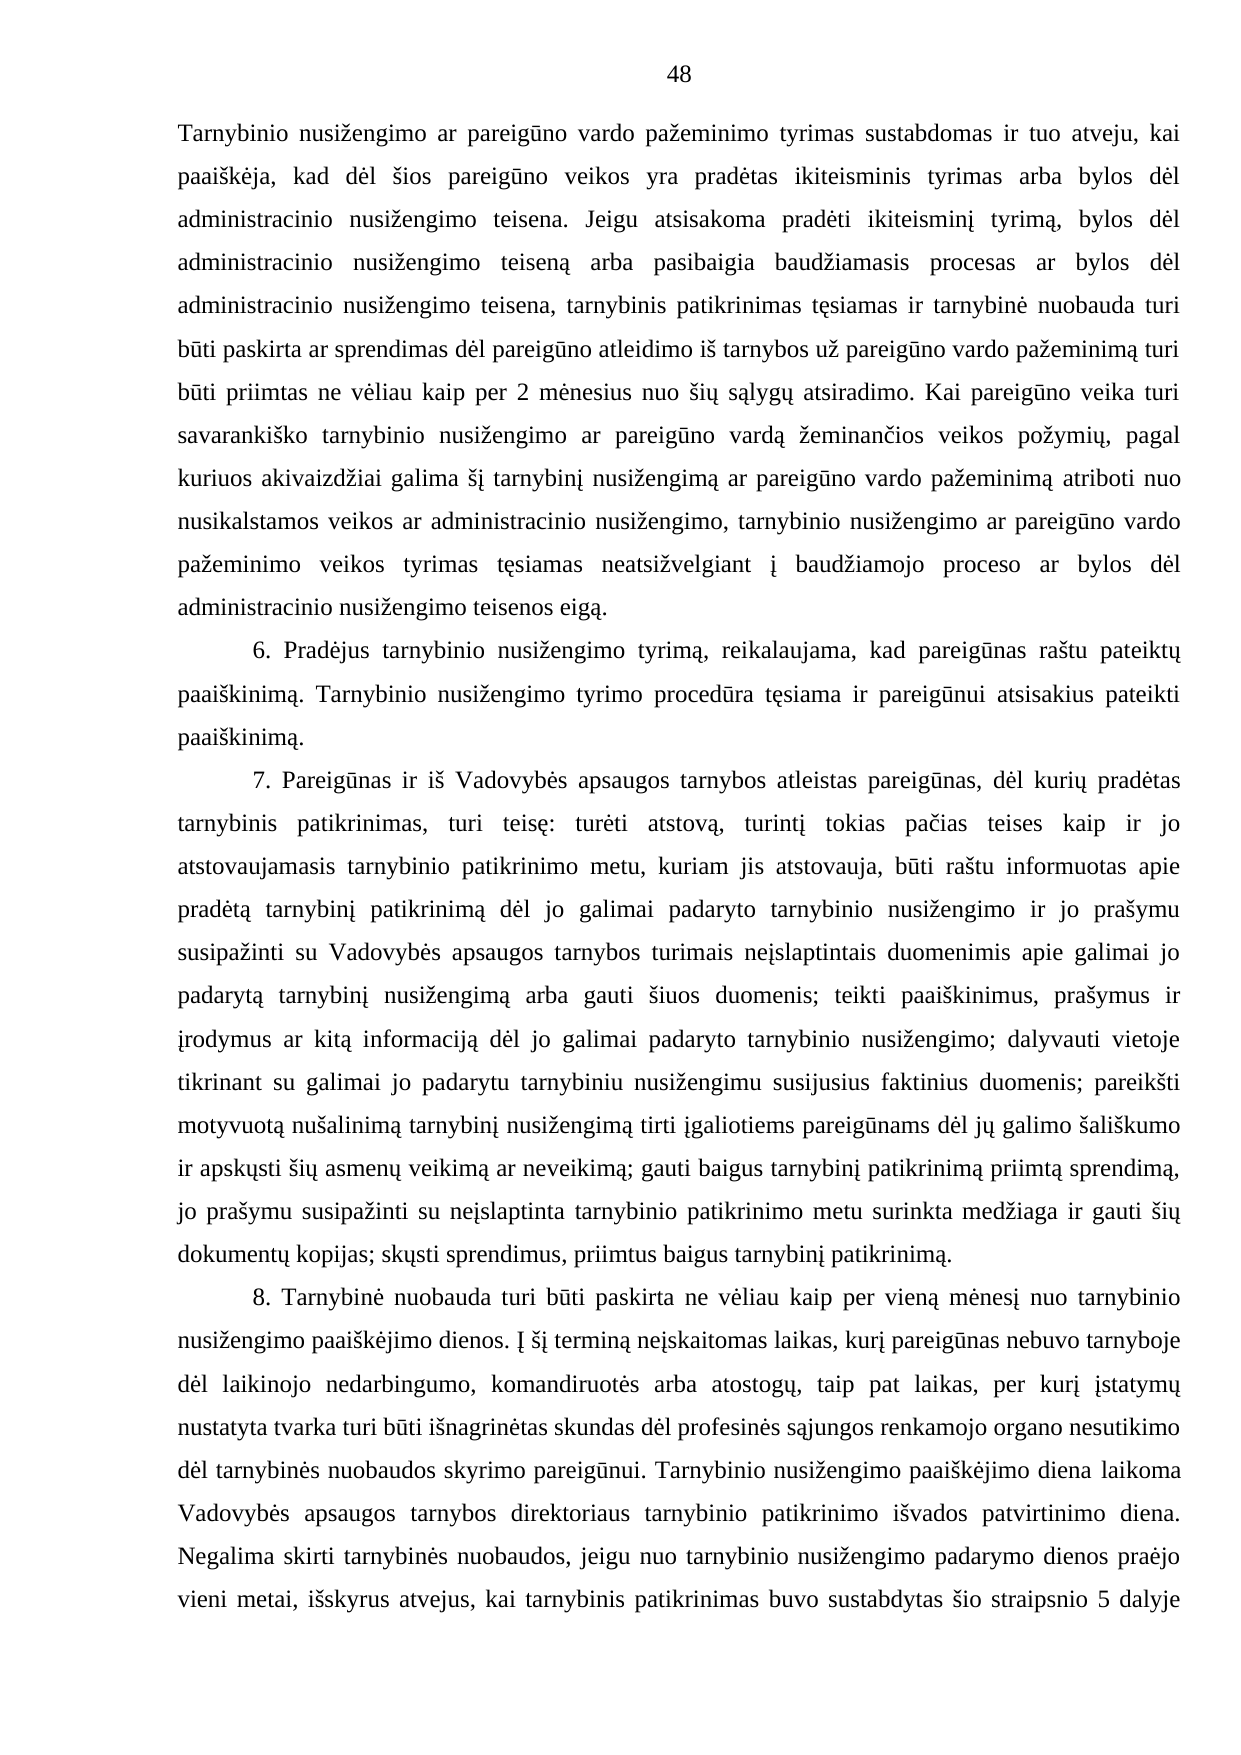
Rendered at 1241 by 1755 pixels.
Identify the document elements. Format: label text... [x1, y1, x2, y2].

text 6. Pradėjus tarnybinio nusižengimo tyrimą, reikalaujama, kad pareigūnas raštu pateiktų paaiškinimą. Tarnybinio nusižengimo tyrimo procedūra tęsiama ir pareigūnui atsisakius pateikti paaiškinimą. [177, 636, 1181, 751]
text 7. Pareigūnas ir iš Vadovybės apsaugos tarnybos atleistas pareigūnas, dėl kurių pradėtas tarnybinis patikrinimas, turi teisę: turėti atstovą, turintį tokias pačias teises kaip ir jo atstovaujamasis tarnybinio patikrinimo metu, kuriam jis atstovauja, būti raštu informuotas apie pradėtą tarnybinį patikrinimą dėl jo galimai padaryto tarnybinio nusižengimo ir jo prašymu susipažinti su Vadovybės apsaugos tarnybos turimais neįslaptintais duomenimis apie galimai jo padarytą tarnybinį nusižengimą arba gauti šiuos duomenis; teikti paaiškinimus, prašymus ir įrodymus ar kitą informaciją dėl jo galimai padaryto tarnybinio nusižengimo; dalyvauti vietoje tikrinant su galimai jo padarytu tarnybiniu nusižengimu susijusius faktinius duomenis; pareikšti motyvuotą nušalinimą tarnybinį nusižengimą tirti įgaliotiems pareigūnams dėl jų galimo šališkumo ir apskųsti šių asmenų veikimą ar neveikimą; gauti baigus tarnybinį patikrinimą priimtą sprendimą, jo prašymu susipažinti su neįslaptinta tarnybinio patikrinimo metu surinkta medžiaga ir gauti šių dokumentų kopijas; skųsti sprendimus, priimtus baigus tarnybinį patikrinimą. [177, 765, 1181, 1268]
text 8. Tarnybinė nuobauda turi būti paskirta ne vėliau kaip per vieną mėnesį nuo tarnybinio nusižengimo paaiškėjimo dienos. Į šį terminą neįskaitomas laikas, kurį pareigūnas nebuvo tarnyboje dėl laikinojo nedarbingumo, komandiruotės arba atostogų, taip pat laikas, per kurį įstatymų nustatyta tvarka turi būti išnagrinėtas skundas dėl profesinės sąjungos renkamojo organo nesutikimo dėl tarnybinės nuobaudos skyrimo pareigūnui. Tarnybinio nusižengimo paaiškėjimo diena laikoma Vadovybės apsaugos tarnybos direktoriaus tarnybinio patikrinimo išvados patvirtinimo diena. Negalima skirti tarnybinės nuobaudos, jeigu nuo tarnybinio nusižengimo padarymo dienos praėjo vieni metai, išskyrus atvejus, kai tarnybinis patikrinimas buvo sustabdytas šio straipsnio 5 dalyje [177, 1282, 1181, 1613]
text Tarnybinio nusižengimo ar pareigūno vardo pažeminimo tyrimas sustabdomas ir tuo atveju, kai paaiškėja, kad dėl šios pareigūno veikos yra pradėtas ikiteisminis tyrimas arba bylos dėl administracinio nusižengimo teisena. Jeigu atsisakoma pradėti ikiteisminį tyrimą, bylos dėl administracinio nusižengimo teiseną arba pasibaigia baudžiamasis procesas ar bylos dėl administracinio nusižengimo teisena, tarnybinis patikrinimas tęsiamas ir tarnybinė nuobauda turi būti paskirta ar sprendimas dėl pareigūno atleidimo iš tarnybos už pareigūno vardo pažeminimą turi būti priimtas ne vėliau kaip per 2 mėnesius nuo šių sąlygų atsiradimo. Kai pareigūno veika turi savarankiško tarnybinio nusižengimo ar pareigūno vardą žeminančios veikos požymių, pagal kuriuos akivaizdžiai galima šį tarnybinį nusižengimą ar pareigūno vardo pažeminimą atriboti nuo nusikalstamos veikos ar administracinio nusižengimo, tarnybinio nusižengimo ar pareigūno vardo pažeminimo veikos tyrimas tęsiamas neatsižvelgiant į baudžiamojo proceso ar bylos dėl administracinio nusižengimo teisenos eigą. [177, 118, 1181, 621]
